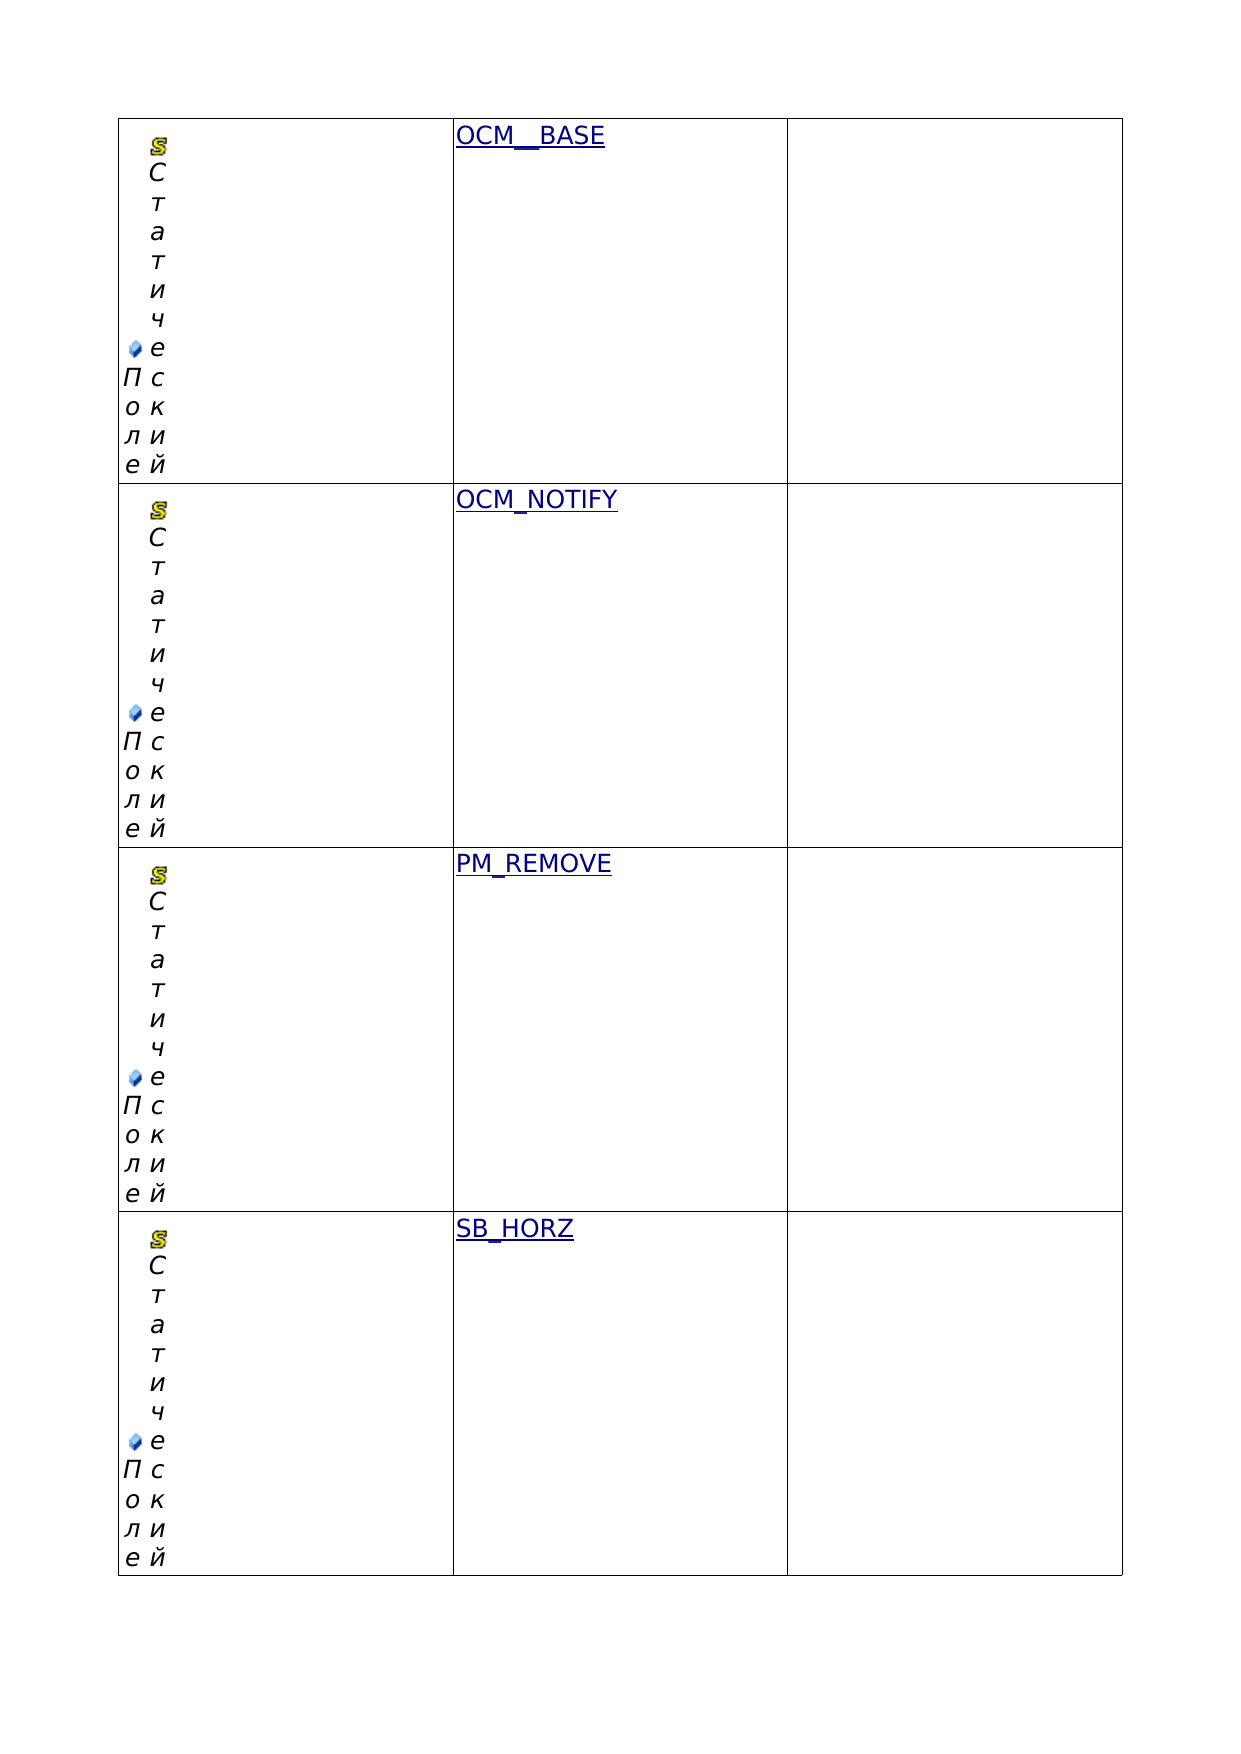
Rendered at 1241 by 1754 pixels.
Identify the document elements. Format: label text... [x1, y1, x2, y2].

picture [146, 133, 172, 159]
table_cell OCM_NOTIFY [454, 484, 787, 847]
picture [146, 497, 172, 523]
table_cell SB_HORZ [454, 1212, 787, 1575]
table_cell [119, 1212, 453, 1575]
picture [146, 1226, 172, 1252]
table_cell OCM__BASE [454, 119, 787, 482]
table_cell [119, 119, 453, 482]
table_cell [788, 119, 1122, 482]
table_cell [788, 1212, 1122, 1575]
picture [121, 702, 146, 727]
table_cell [788, 848, 1122, 1211]
table_cell PM_REMOVE [454, 848, 787, 1211]
picture [121, 1430, 146, 1456]
table_cell [119, 484, 453, 847]
picture [121, 1066, 146, 1092]
table_cell [119, 848, 453, 1211]
picture [146, 862, 172, 888]
picture [121, 337, 146, 363]
table_cell [788, 484, 1122, 847]
